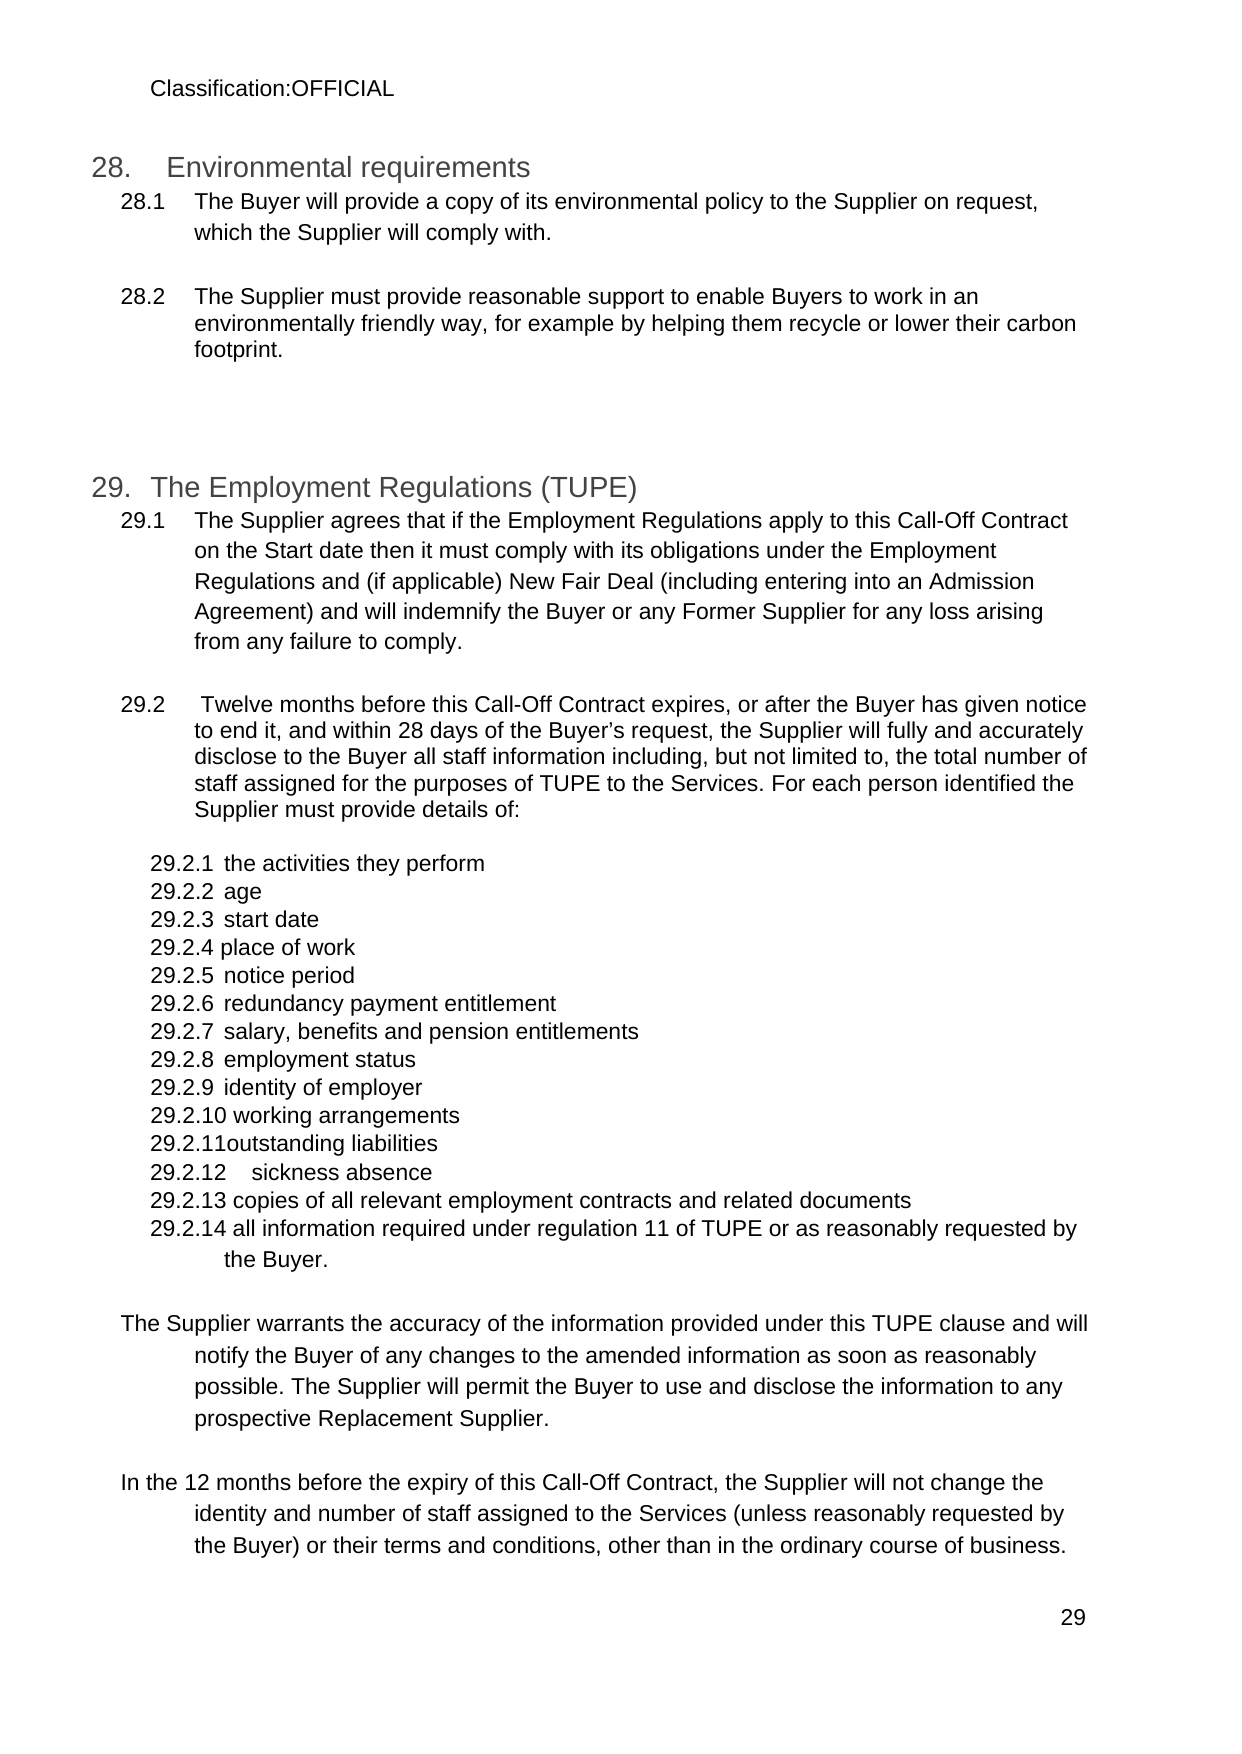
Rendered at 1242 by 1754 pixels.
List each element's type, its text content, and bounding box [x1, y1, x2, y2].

subtitle 29.2.7 salary, benefits and pension entitlements [150, 1018, 1092, 1045]
subtitle 29.2.11outstanding liabilities [150, 1130, 1090, 1157]
subtitle 29.2.3 start date [150, 906, 1092, 932]
subtitle 28.2 The Supplier must provide reasonable support to enable Buyers to work in an environmentally friendly way, for example by helping them recycle or lower their carbon footprint. [120, 283, 1090, 362]
subtitle 29.2.5 notice period [150, 962, 1092, 988]
subtitle 29.2.14 all information required under regulation 11 of TUPE or as reasonably requested by the Buyer. [150, 1215, 1090, 1273]
subtitle The Supplier warrants the accuracy of the information provided under this TUPE clause and will notify the Buyer of any changes to the amended information as soon as reasonably possible. The Supplier will permit the Buyer to use and disclose the information to any prospective Replacement Supplier. [120, 1310, 1090, 1431]
subtitle 29.2.1 the activities they perform [150, 849, 1092, 876]
subtitle 28.1 The Buyer will provide a copy of its environmental policy to the Supplier on request, which the Supplier will comply with. [120, 188, 1090, 246]
subtitle 29.2.4 place of work [150, 934, 1092, 960]
subtitle 29.2.12 sickness absence [150, 1159, 1092, 1185]
subtitle 29.2 Twelve months before this Call-Off Contract expires, or after the Buyer has given notice to end it, and within 28 days of the Buyer’s request, the Supplier will fully and accurately disclose to the Buyer all staff information including, but not limited to, the total number of staff assigned for the purposes of TUPE to the Services. For each person identified the Supplier must provide details of: [120, 691, 1092, 822]
subtitle 29.1 The Supplier agrees that if the Employment Regulations apply to this Call-Off Contract on the Start date then it must comply with its obligations under the Employment Regulations and (if applicable) New Fair Deal (including entering into an Admission Agreement) and will indemnify the Buyer or any Former Supplier for any loss arising from any failure to comply. [120, 507, 1090, 654]
subtitle 29.2.6 redundancy payment entitlement [150, 990, 1092, 1017]
subtitle 28. Environmental requirements [91, 150, 1092, 183]
subtitle 29. The Employment Regulations (TUPE) [91, 469, 1092, 503]
subtitle In the 12 months before the expiry of this Call-Off Contract, the Supplier will not change the identity and number of staff assigned to the Services (unless reasonably requested by the Buyer) or their terms and conditions, other than in the ordinary course of business. [120, 1469, 1090, 1558]
subtitle 29.2.8 employment status [150, 1046, 1092, 1073]
subtitle 29.2.9 identity of employer [150, 1074, 1092, 1101]
subtitle 29.2.13 copies of all relevant employment contracts and related documents [150, 1187, 1092, 1213]
subtitle 29.2.2 age [150, 878, 1092, 904]
subtitle 29.2.10 working arrangements [150, 1102, 1092, 1129]
